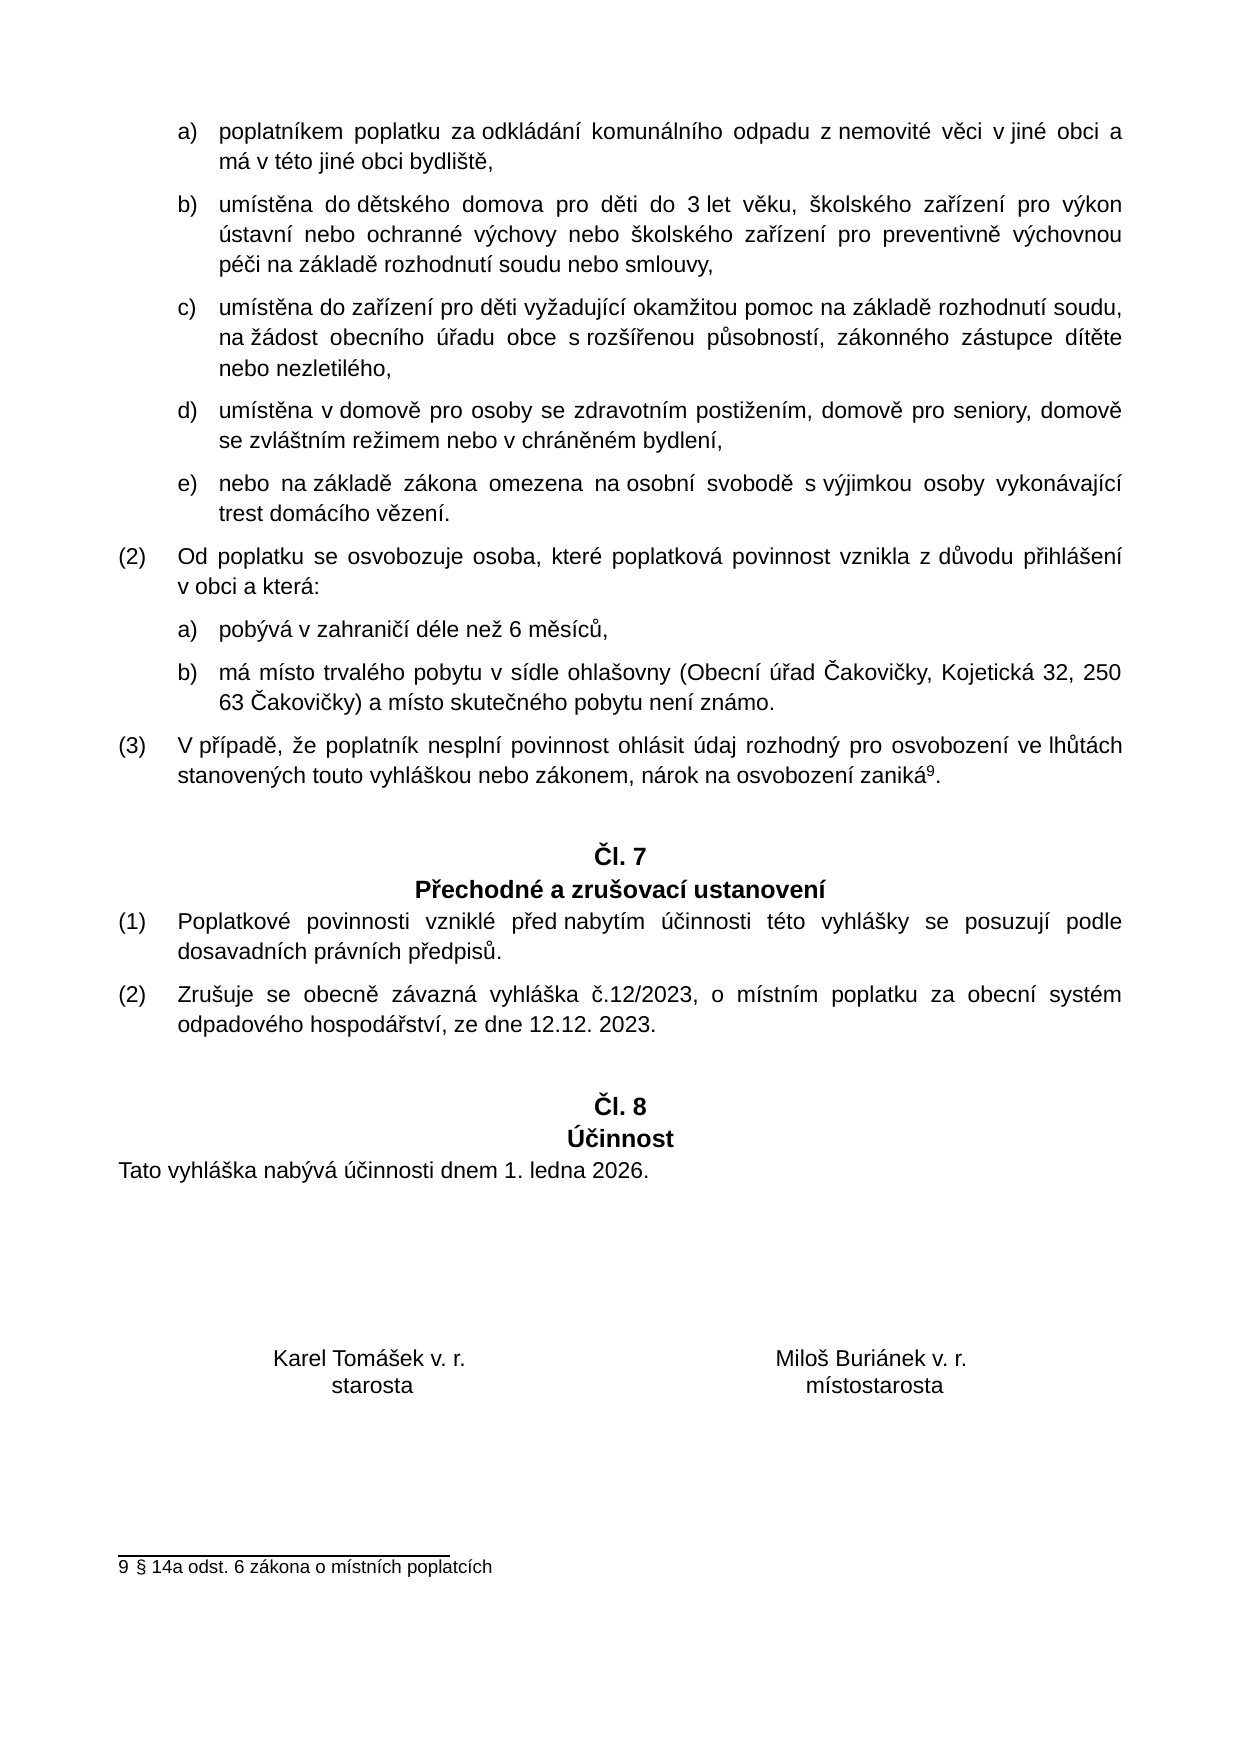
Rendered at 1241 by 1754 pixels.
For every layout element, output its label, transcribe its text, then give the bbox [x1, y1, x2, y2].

list nebo na základě zákona omezena na osobní svobodě s výjimkou osoby vykonávající trest domácího vězení. [177, 470, 1122, 527]
list umístěna v domově pro osoby se zdravotním postižením, domově pro seniory, domově se zvláštním režimem nebo v chráněném bydlení, [177, 397, 1122, 454]
table_header Karel Tomášek v. r. starosta [118, 1286, 620, 1404]
list Od poplatku se osvobozuje osoba, které poplatková povinnost vznikla z důvodu přihlášení v obci a která: [118, 543, 1122, 600]
subtitle Čl. 8 Účinnost [118, 1091, 1122, 1153]
text Tato vyhláška nabývá účinnosti dnem 1. ledna 2026. [118, 1157, 1122, 1184]
list pobývá v zahraničí déle než 6 měsíců, [177, 616, 1122, 642]
list Poplatkové povinnosti vzniklé před nabytím účinnosti této vyhlášky se posuzují podle dosavadních právních předpisů. [118, 908, 1122, 965]
table_header Miloš Buriánek v. r. místostarosta [620, 1286, 1122, 1404]
list má místo trvalého pobytu v sídle ohlašovny (Obecní úřad Čakovičky, Kojetická 32, 250 63 Čakovičky) a místo skutečného pobytu není známo. [177, 659, 1122, 715]
list V případě, že poplatník nesplní povinnost ohlásit údaj rozhodný pro osvobození ve lhůtách stanovených touto vyhláškou nebo zákonem, nárok na osvobození zaniká. [118, 732, 1122, 788]
subtitle Čl. 7 Přechodné a zrušovací ustanovení [118, 842, 1122, 904]
table_cell [620, 1404, 1122, 1522]
list § 14a odst. 6 zákona o místních poplatcích [118, 1556, 1122, 1578]
list umístěna do dětského domova pro děti do 3 let věku, školského zařízení pro výkon ústavní nebo ochranné výchovy nebo školského zařízení pro preventivně výchovnou péči na základě rozhodnutí soudu nebo smlouvy, [177, 191, 1122, 278]
list Zrušuje se obecně závazná vyhláška č.12/2023, o místním poplatku za obecní systém odpadového hospodářství, ze dne 12.12. 2023. [118, 981, 1122, 1038]
table_cell [118, 1404, 620, 1522]
list umístěna do zařízení pro děti vyžadující okamžitou pomoc na základě rozhodnutí soudu, na žádost obecního úřadu obce s rozšířenou působností, zákonného zástupce dítěte nebo nezletilého, [177, 294, 1122, 381]
list poplatníkem poplatku za odkládání komunálního odpadu z nemovité věci v jiné obci a má v této jiné obci bydliště, [177, 118, 1122, 175]
